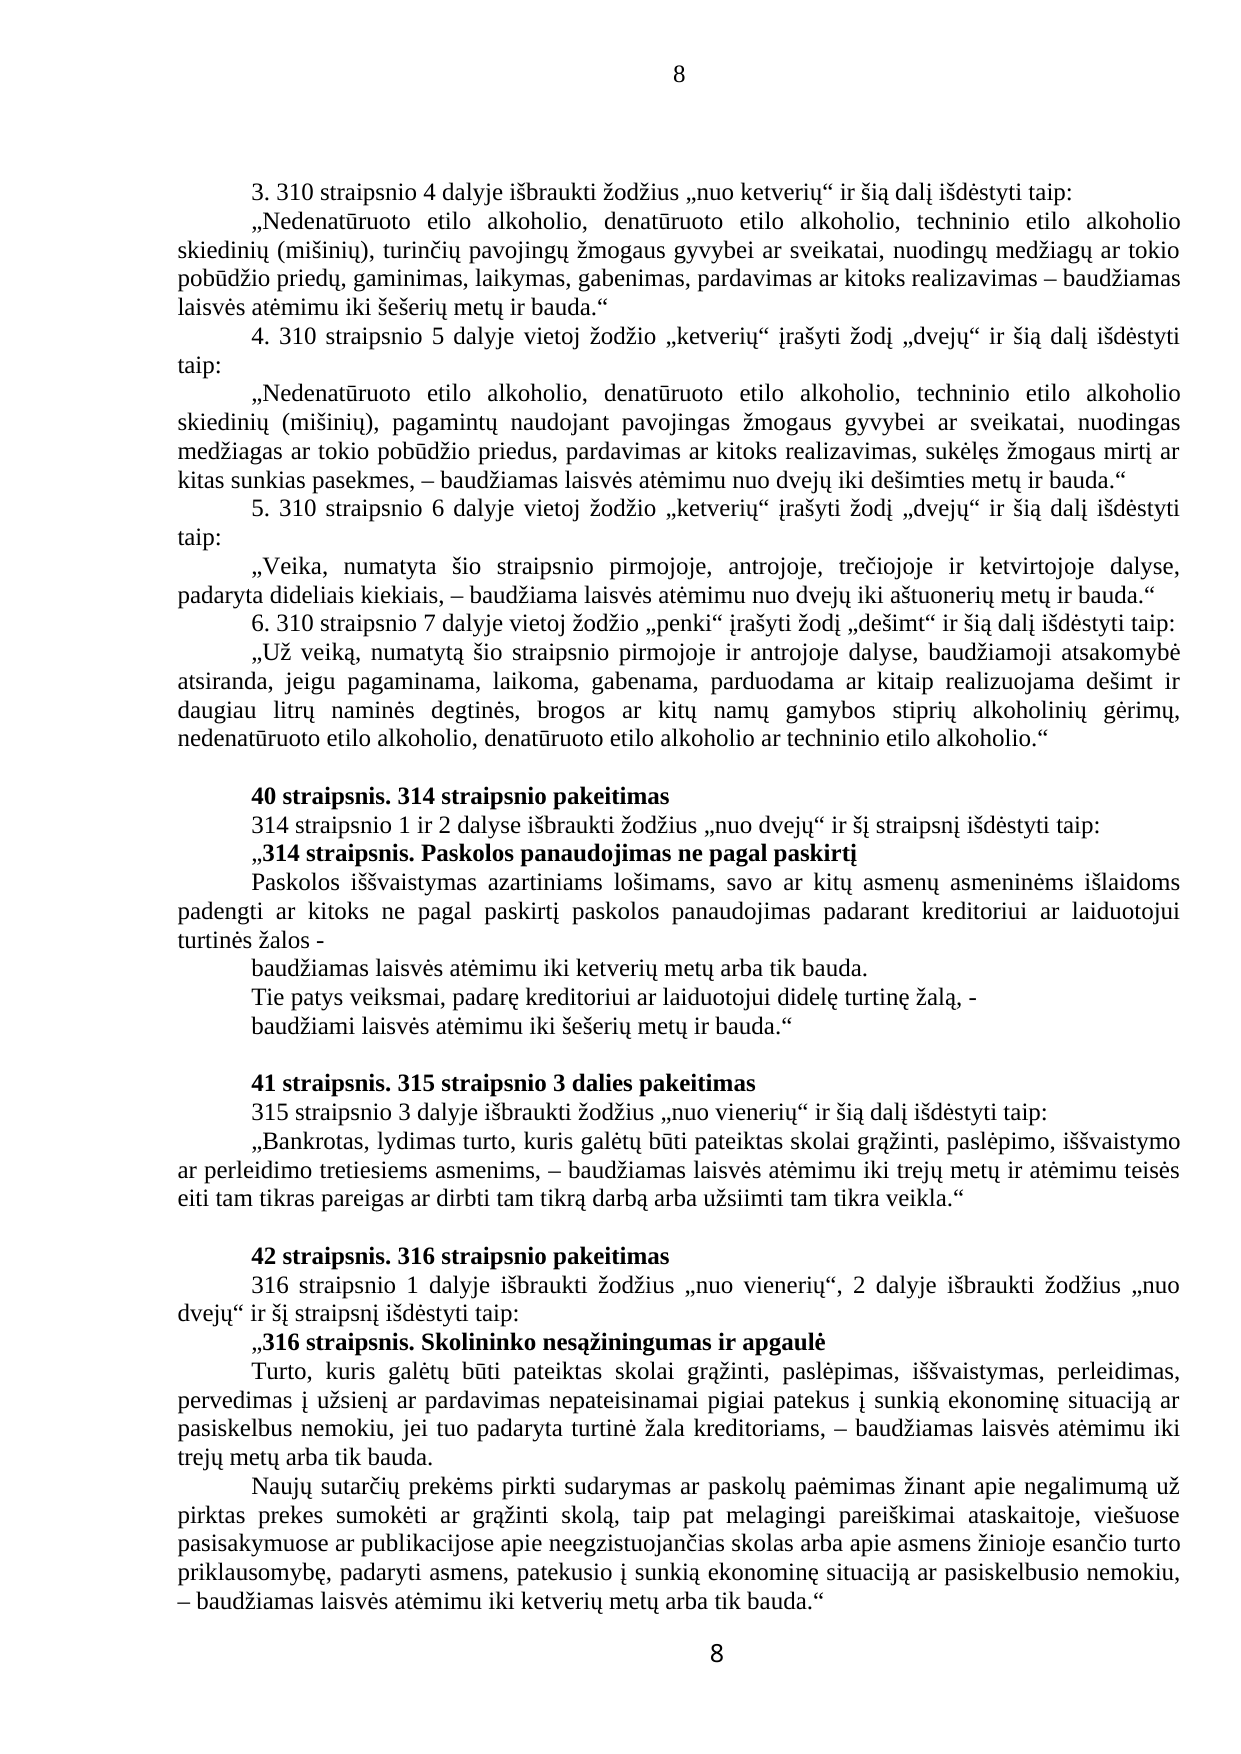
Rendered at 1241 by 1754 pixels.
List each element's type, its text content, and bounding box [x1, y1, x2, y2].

text Turto, kuris galėtų būti pateiktas skolai grąžinti, paslėpimas, iššvaistymas, perleidimas, pervedimas į užsienį ar pardavimas nepateisinamai pigiai patekus į sunkią ekonominę situaciją ar pasiskelbus nemokiu, jei tuo padaryta turtinė žala kreditoriams, – baudžiamas laisvės atėmimu iki trejų metų arba tik bauda. [177, 1356, 1181, 1471]
text „316 straipsnis. Skolininko nesąžiningumas ir apgaulė [177, 1327, 1181, 1356]
text 6. 310 straipsnio 7 dalyje vietoj žodžio „penki“ įrašyti žodį „dešimt“ ir šią dalį išdėstyti taip: [177, 608, 1181, 637]
text baudžiami laisvės atėmimu iki šešerių metų ir bauda.“ [177, 1011, 1181, 1040]
text „Bankrotas, lydimas turto, kuris galėtų būti pateiktas skolai grąžinti, paslėpimo, iššvaistymo ar perleidimo tretiesiems asmenims, – baudžiamas laisvės atėmimu iki trejų metų ir atėmimu teisės eiti tam tikras pareigas ar dirbti tam tikrą darbą arba užsiimti tam tikra veikla.“ [177, 1126, 1181, 1212]
text Tie patys veiksmai, padarę kreditoriui ar laiduotojui didelę turtinę žalą, - [177, 982, 1181, 1011]
text 40 straipsnis. 314 straipsnio pakeitimas [177, 781, 1181, 810]
text 4. 310 straipsnio 5 dalyje vietoj žodžio „ketverių“ įrašyti žodį „dvejų“ ir šią dalį išdėstyti taip: [177, 321, 1181, 378]
text 316 straipsnio 1 dalyje išbraukti žodžius „nuo vienerių“, 2 dalyje išbraukti žodžius „nuo dvejų“ ir šį straipsnį išdėstyti taip: [177, 1270, 1181, 1327]
text Paskolos iššvaistymas azartiniams lošimams, savo ar kitų asmenų asmeninėms išlaidoms padengti ar kitoks ne pagal paskirtį paskolos panaudojimas padarant kreditoriui ar laiduotojui turtinės žalos - [177, 867, 1181, 953]
text 315 straipsnio 3 dalyje išbraukti žodžius „nuo vienerių“ ir šią dalį išdėstyti taip: [177, 1097, 1181, 1126]
text „314 straipsnis. Paskolos panaudojimas ne pagal paskirtį [177, 838, 1181, 867]
text 41 straipsnis. 315 straipsnio 3 dalies pakeitimas [177, 1068, 1181, 1097]
text 42 straipsnis. 316 straipsnio pakeitimas [177, 1241, 1181, 1270]
text „Nedenatūruoto etilo alkoholio, denatūruoto etilo alkoholio, techninio etilo alkoholio skiedinių (mišinių), pagamintų naudojant pavojingas žmogaus gyvybei ar sveikatai, nuodingas medžiagas ar tokio pobūdžio priedus, pardavimas ar kitoks realizavimas, sukėlęs žmogaus mirtį ar kitas sunkias pasekmes, – baudžiamas laisvės atėmimu nuo dvejų iki dešimties metų ir bauda.“ [177, 378, 1181, 493]
text 3. 310 straipsnio 4 dalyje išbraukti žodžius „nuo ketverių“ ir šią dalį išdėstyti taip: [177, 177, 1181, 206]
text baudžiamas laisvės atėmimu iki ketverių metų arba tik bauda. [177, 953, 1181, 982]
text „Nedenatūruoto etilo alkoholio, denatūruoto etilo alkoholio, techninio etilo alkoholio skiedinių (mišinių), turinčių pavojingų žmogaus gyvybei ar sveikatai, nuodingų medžiagų ar tokio pobūdžio priedų, gaminimas, laikymas, gabenimas, pardavimas ar kitoks realizavimas – baudžiamas laisvės atėmimu iki šešerių metų ir bauda.“ [177, 206, 1181, 321]
text „Už veiką, numatytą šio straipsnio pirmojoje ir antrojoje dalyse, baudžiamoji atsakomybė atsiranda, jeigu pagaminama, laikoma, gabenama, parduodama ar kitaip realizuojama dešimt ir daugiau litrų naminės degtinės, brogos ar kitų namų gamybos stiprių alkoholinių gėrimų, nedenatūruoto etilo alkoholio, denatūruoto etilo alkoholio ar techninio etilo alkoholio.“ [177, 637, 1181, 752]
text Naujų sutarčių prekėms pirkti sudarymas ar paskolų paėmimas žinant apie negalimumą už pirktas prekes sumokėti ar grąžinti skolą, taip pat melagingi pareiškimai ataskaitoje, viešuose pasisakymuose ar publikacijose apie neegzistuojančias skolas arba apie asmens žinioje esančio turto priklausomybę, padaryti asmens, patekusio į sunkią ekonominę situaciją ar pasiskelbusio nemokiu, – baudžiamas laisvės atėmimu iki ketverių metų arba tik bauda.“ [177, 1471, 1181, 1615]
text 5. 310 straipsnio 6 dalyje vietoj žodžio „ketverių“ įrašyti žodį „dvejų“ ir šią dalį išdėstyti taip: [177, 493, 1181, 551]
text „Veika, numatyta šio straipsnio pirmojoje, antrojoje, trečiojoje ir ketvirtojoje dalyse, padaryta dideliais kiekiais, – baudžiama laisvės atėmimu nuo dvejų iki aštuonerių metų ir bauda.“ [177, 551, 1181, 608]
text 314 straipsnio 1 ir 2 dalyse išbraukti žodžius „nuo dvejų“ ir šį straipsnį išdėstyti taip: [177, 810, 1181, 838]
